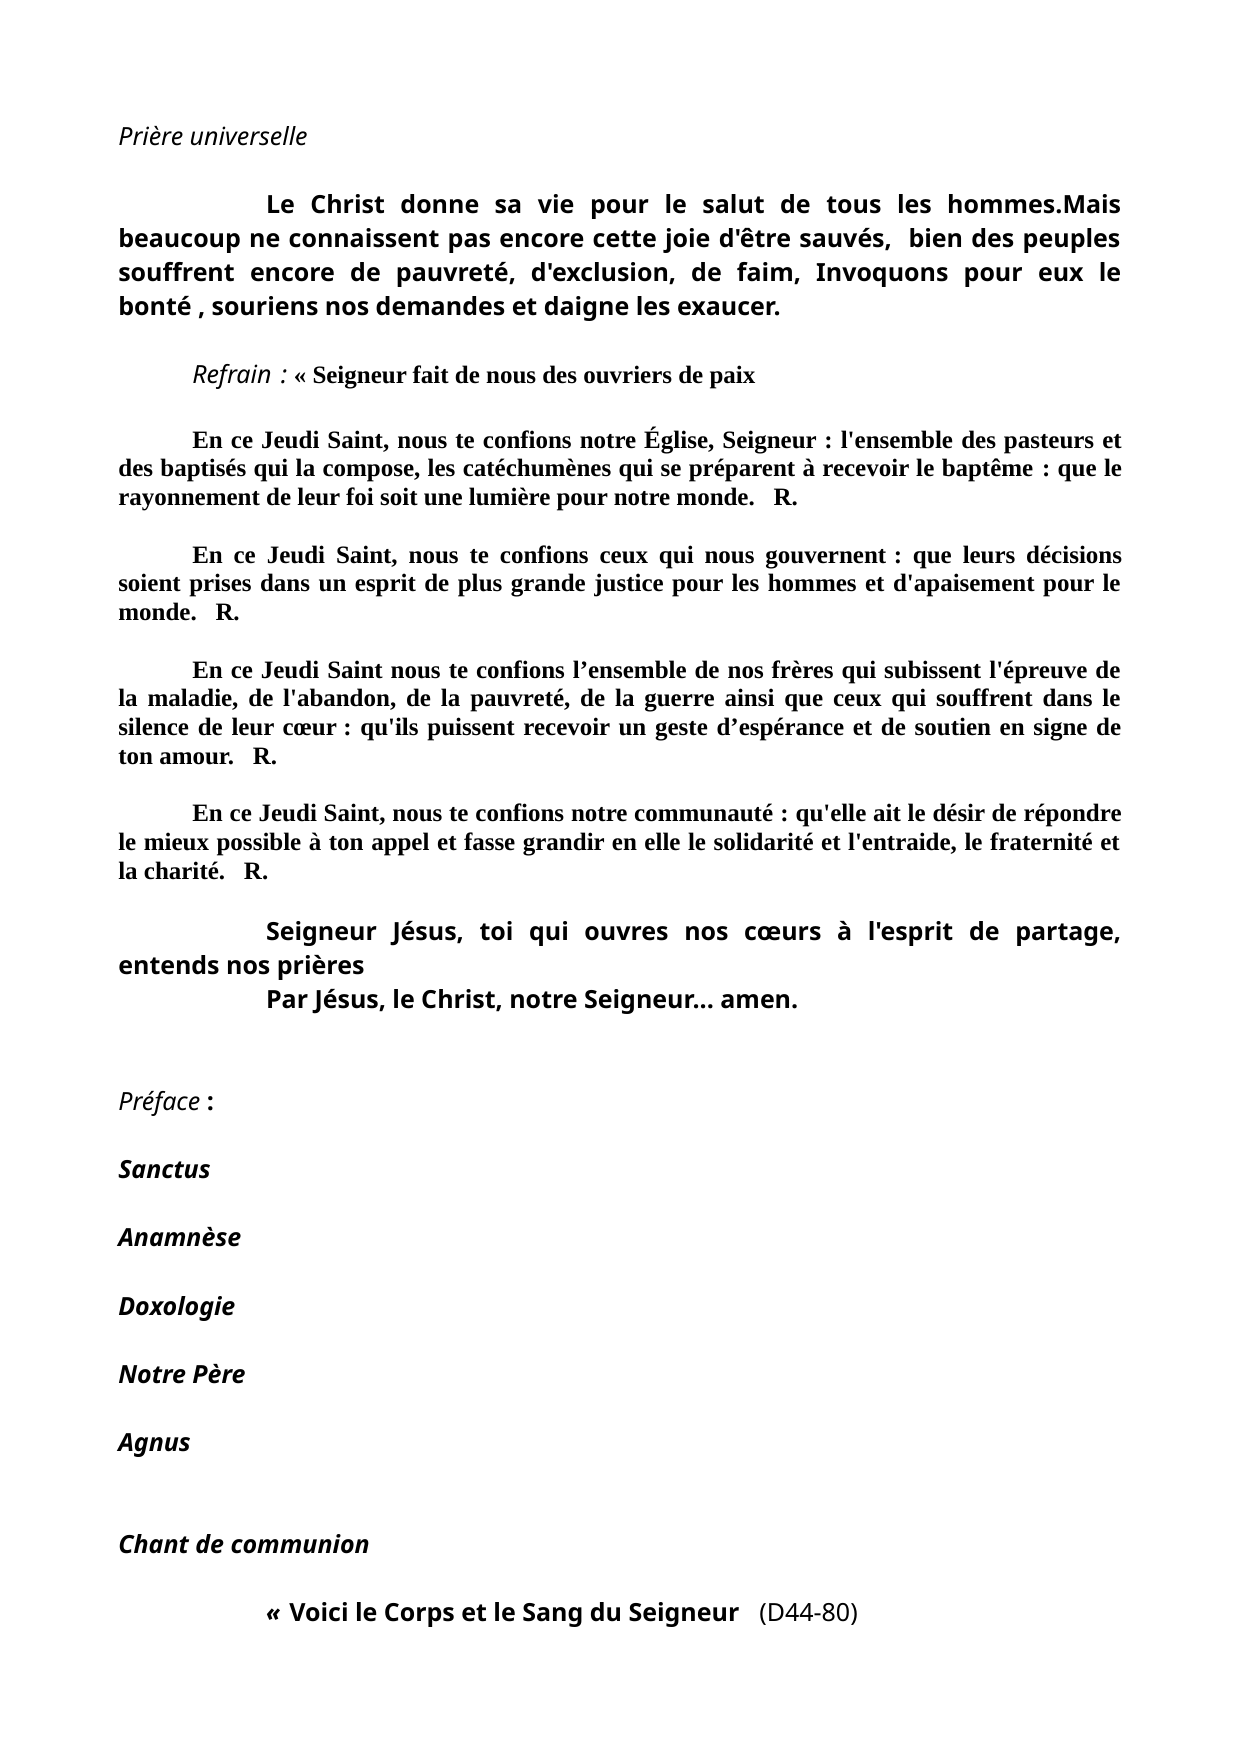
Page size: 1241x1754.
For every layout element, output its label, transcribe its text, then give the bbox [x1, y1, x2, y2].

text Préface : [118, 1084, 1122, 1118]
text En ce Jeudi Saint nous te confions l’ensemble de nos frères qui subissent l'épreuve de la maladie, de l'abandon, de la pauvreté, de la guerre ainsi que ceux qui souffrent dans le silence de leur cœur : qu'ils puissent recevoir un geste d’espérance et de soutien en signe de ton amour. R. [118, 655, 1122, 770]
text En ce Jeudi Saint, nous te confions notre communauté : qu'elle ait le désir de répondre le mieux possible à ton appel et fasse grandir en elle le solidarité et l'entraide, le fraternité et la charité. R. [118, 798, 1122, 885]
text Le Christ donne sa vie pour le salut de tous les hommes.Mais beaucoup ne connaissent pas encore cette joie d'être sauvés, bien des peuples souffrent encore de pauvreté, d'exclusion, de faim, Invoquons pour eux le bonté , souriens nos demandes et daigne les exaucer. [118, 186, 1122, 322]
text Doxologie [118, 1288, 1122, 1322]
text « Voici le Corps et le Sang du Seigneur (D44-80) [118, 1595, 1122, 1629]
text Chant de communion [118, 1527, 1122, 1561]
text Sanctus [118, 1152, 1122, 1186]
text Refrain : « Seigneur fait de nous des ouvriers de paix [118, 357, 1122, 391]
text Prière universelle [118, 118, 1122, 152]
text Notre Père [118, 1356, 1122, 1390]
text Seigneur Jésus, toi qui ouvres nos cœurs à l'esprit de partage, entends nos prières [118, 913, 1122, 982]
text Par Jésus, le Christ, notre Seigneur... amen. [118, 982, 1122, 1016]
text Agnus [118, 1424, 1122, 1458]
text Anamnèse [118, 1220, 1122, 1254]
text En ce Jeudi Saint, nous te confions notre Église, Seigneur : l'ensemble des pasteurs et des baptisés qui la compose, les catéchumènes qui se préparent à recevoir le baptême : que le rayonnement de leur foi soit une lumière pour notre monde. R. [118, 425, 1122, 511]
text En ce Jeudi Saint, nous te confions ceux qui nous gouvernent : que leurs décisions soient prises dans un esprit de plus grande justice pour les hommes et d'apaisement pour le monde. R. [118, 540, 1122, 626]
